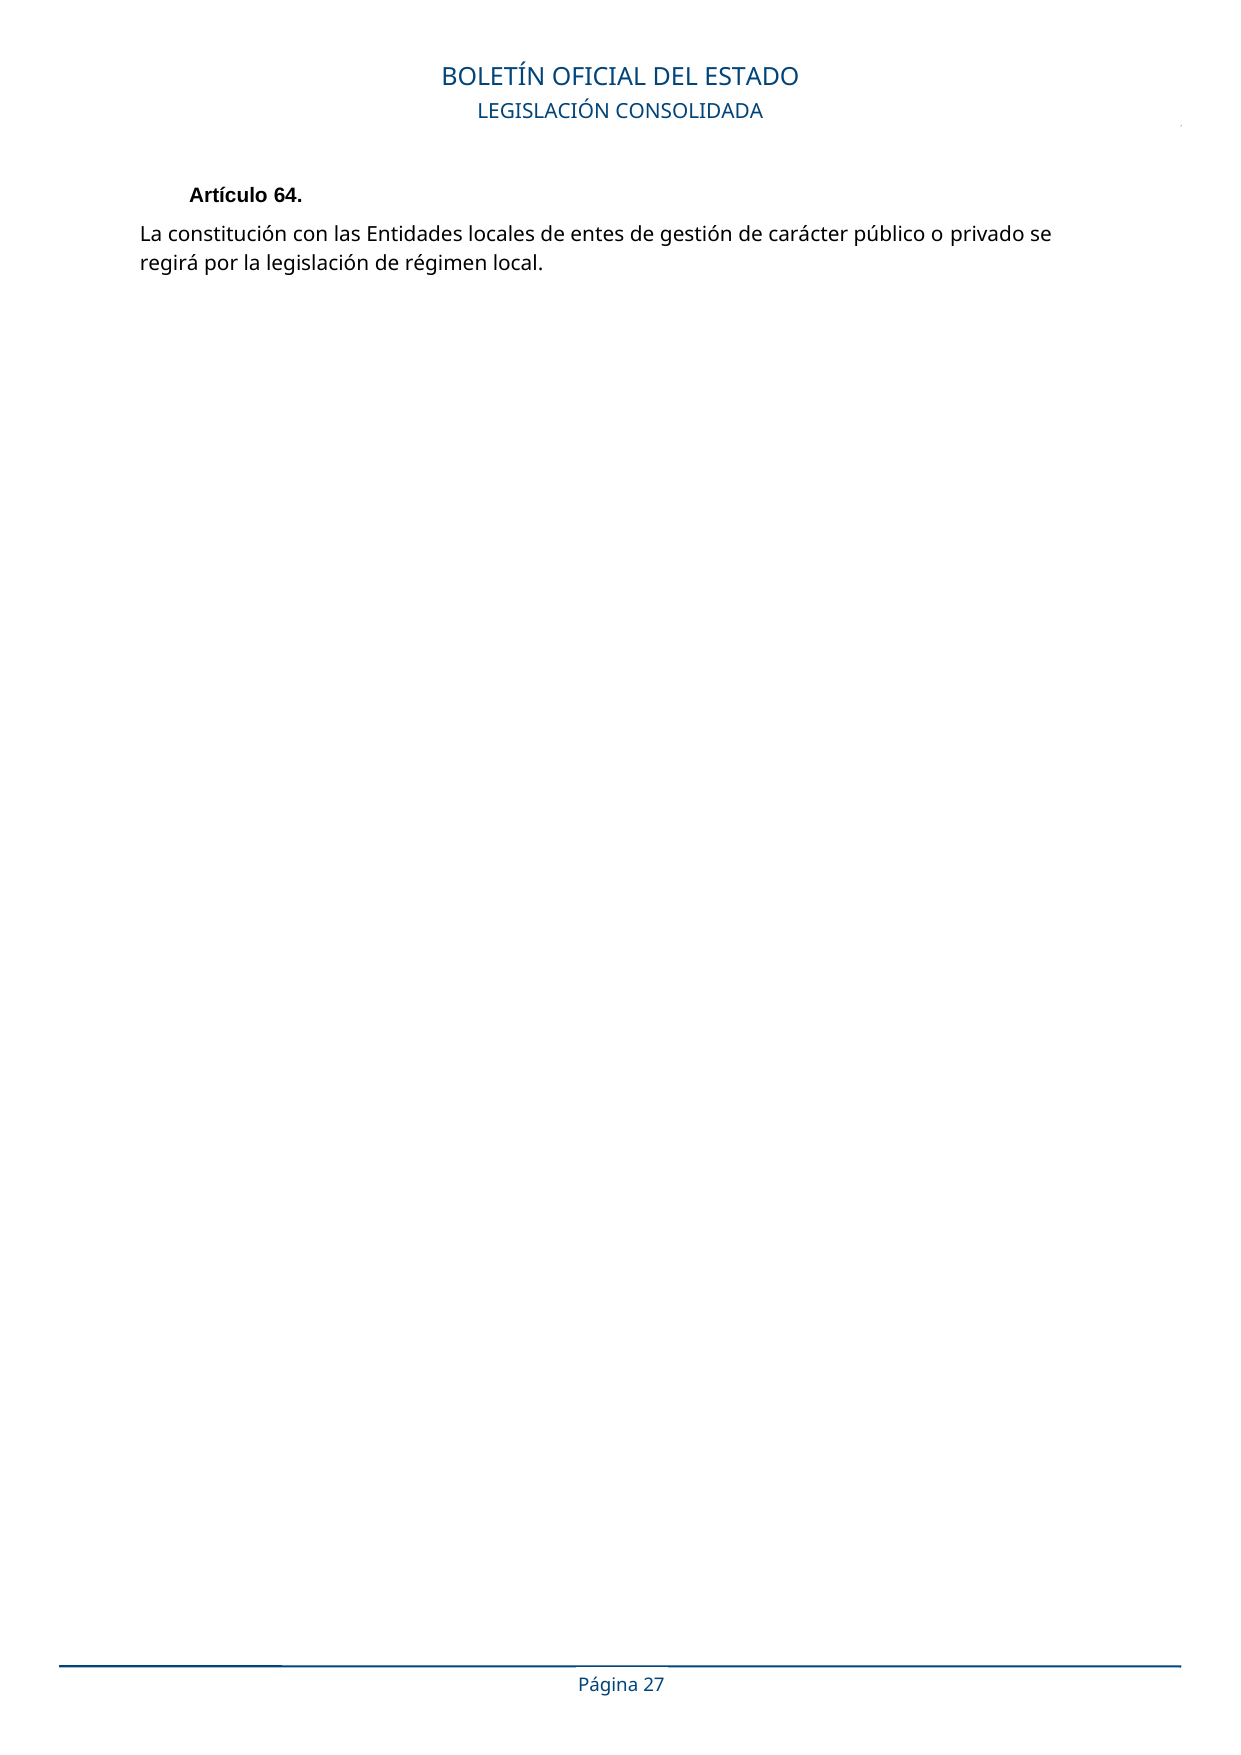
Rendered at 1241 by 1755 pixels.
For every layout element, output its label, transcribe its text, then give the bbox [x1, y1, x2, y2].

subtitle Artículo 64. [189, 183, 1184, 207]
text La constitución con las Entidades locales de entes de gestión de carácter público o privado se regirá por la legislación de régimen local. [139, 219, 1052, 277]
